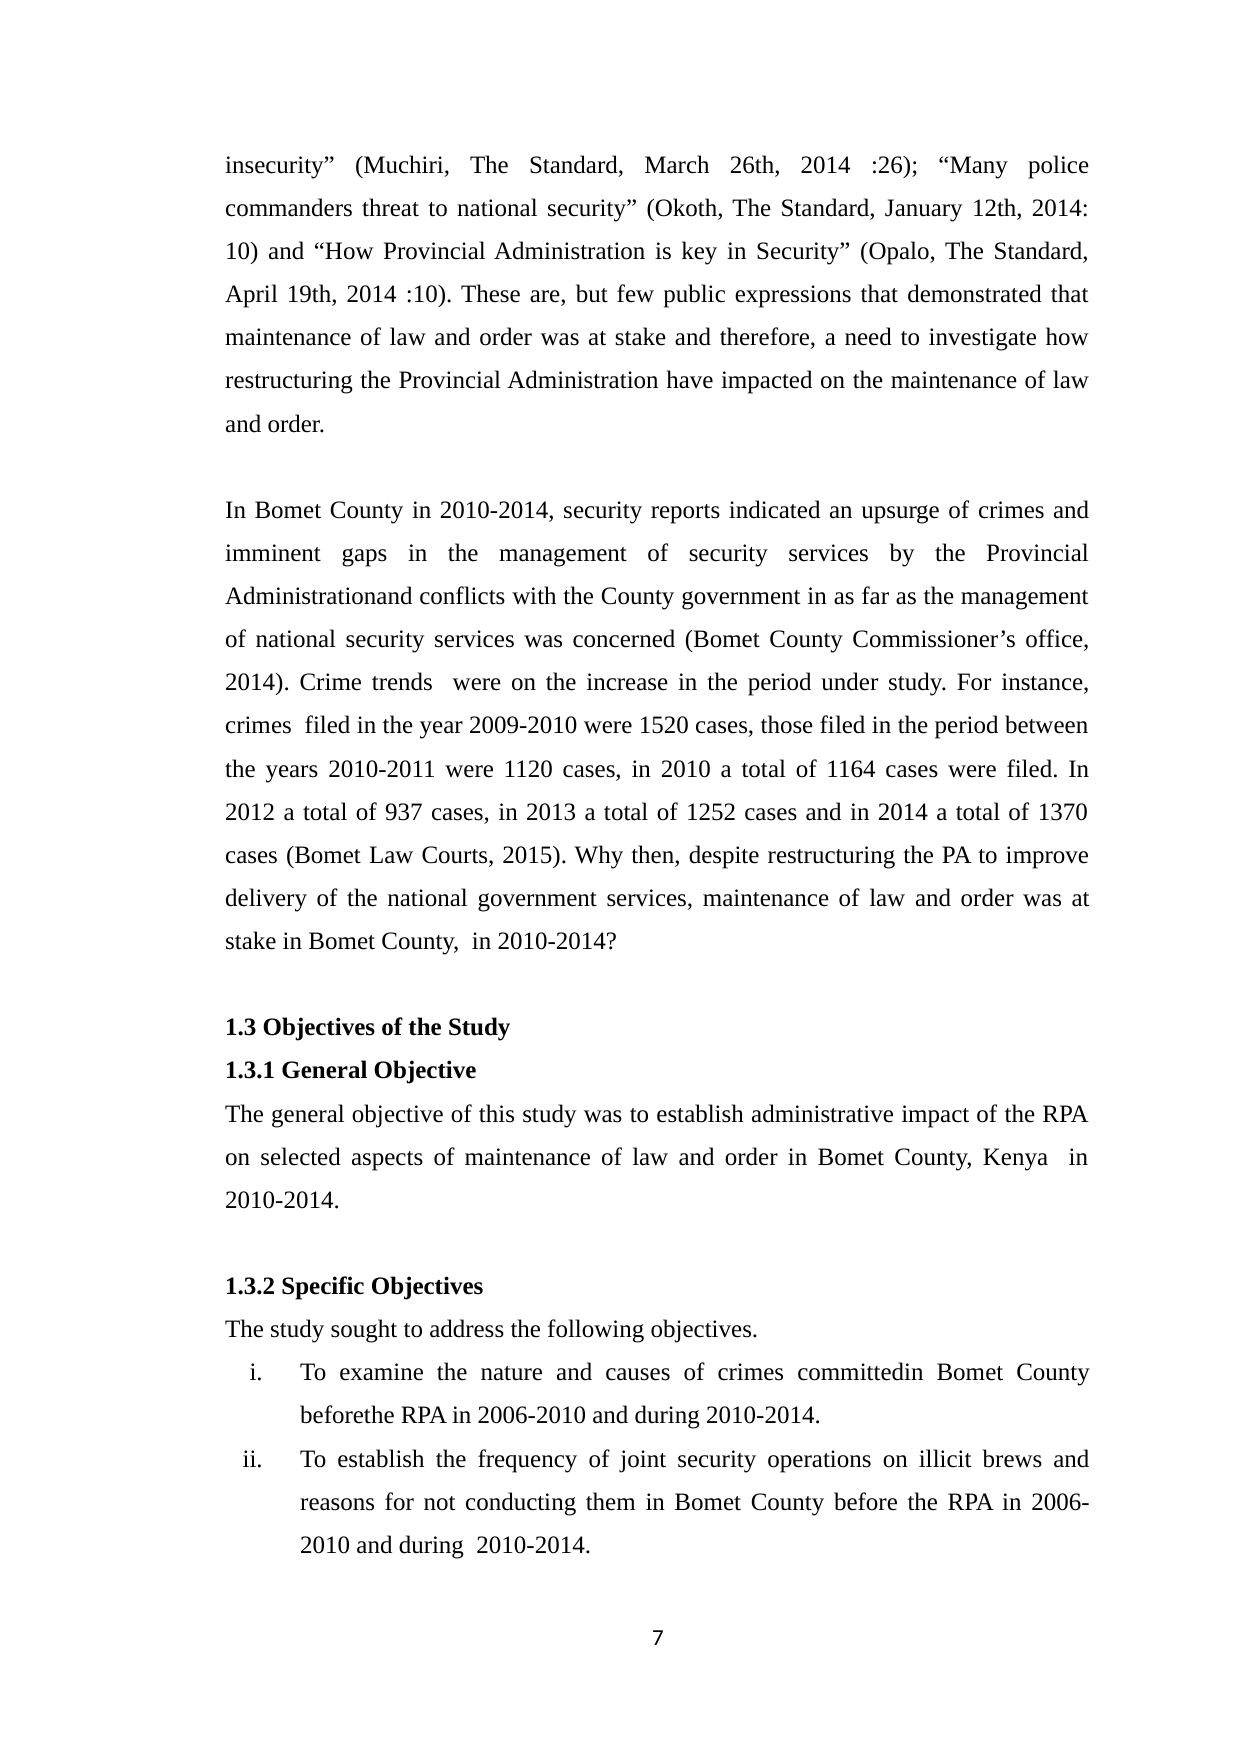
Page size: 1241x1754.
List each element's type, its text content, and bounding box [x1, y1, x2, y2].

list To establish the frequency of joint security operations on illicit brews and reasons for not conducting them in Bomet County before the RPA in 2006-2010 and during 2010-2014. [262, 1444, 1090, 1559]
text The study sought to address the following objectives. [225, 1314, 1090, 1343]
text In Bomet County in 2010-2014, security reports indicated an upsurge of crimes and imminent gaps in the management of security services by the Provincial Administrationand conflicts with the County government in as far as the management of national security services was concerned (Bomet County Commissioner’s office, 2014). Crime trends were on the increase in the period under study. For instance, crimes filed in the year 2009-2010 were 1520 cases, those filed in the period between the years 2010-2011 were 1120 cases, in 2010 a total of 1164 cases were filed. In 2012 a total of 937 cases, in 2013 a total of 1252 cases and in 2014 a total of 1370 cases (Bomet Law Courts, 2015). Why then, despite restructuring the PA to improve delivery of the national government services, maintenance of law and order was at stake in Bomet County, in 2010-2014? [225, 495, 1090, 955]
text The general objective of this study was to establish administrative impact of the RPA on selected aspects of maintenance of law and order in Bomet County, Kenya in 2010-2014. [225, 1099, 1090, 1214]
subtitle 1.3 Objectives of the Study [225, 1012, 1090, 1041]
list To examine the nature and causes of crimes committedin Bomet County beforethe RPA in 2006-2010 and during 2010-2014. [262, 1357, 1090, 1429]
text insecurity” (Muchiri, The Standard, March 26th, 2014 :26); “Many police commanders threat to national security” (Okoth, The Standard, January 12th, 2014: 10) and “How Provincial Administration is key in Security” (Opalo, The Standard, April 19th, 2014 :10). These are, but few public expressions that demonstrated that maintenance of law and order was at stake and therefore, a need to investigate how restructuring the Provincial Administration have impacted on the maintenance of law and order. [225, 150, 1090, 437]
subtitle 1.3.1 General Objective [225, 1056, 1090, 1084]
subtitle 1.3.2 Specific Objectives [225, 1271, 1090, 1300]
